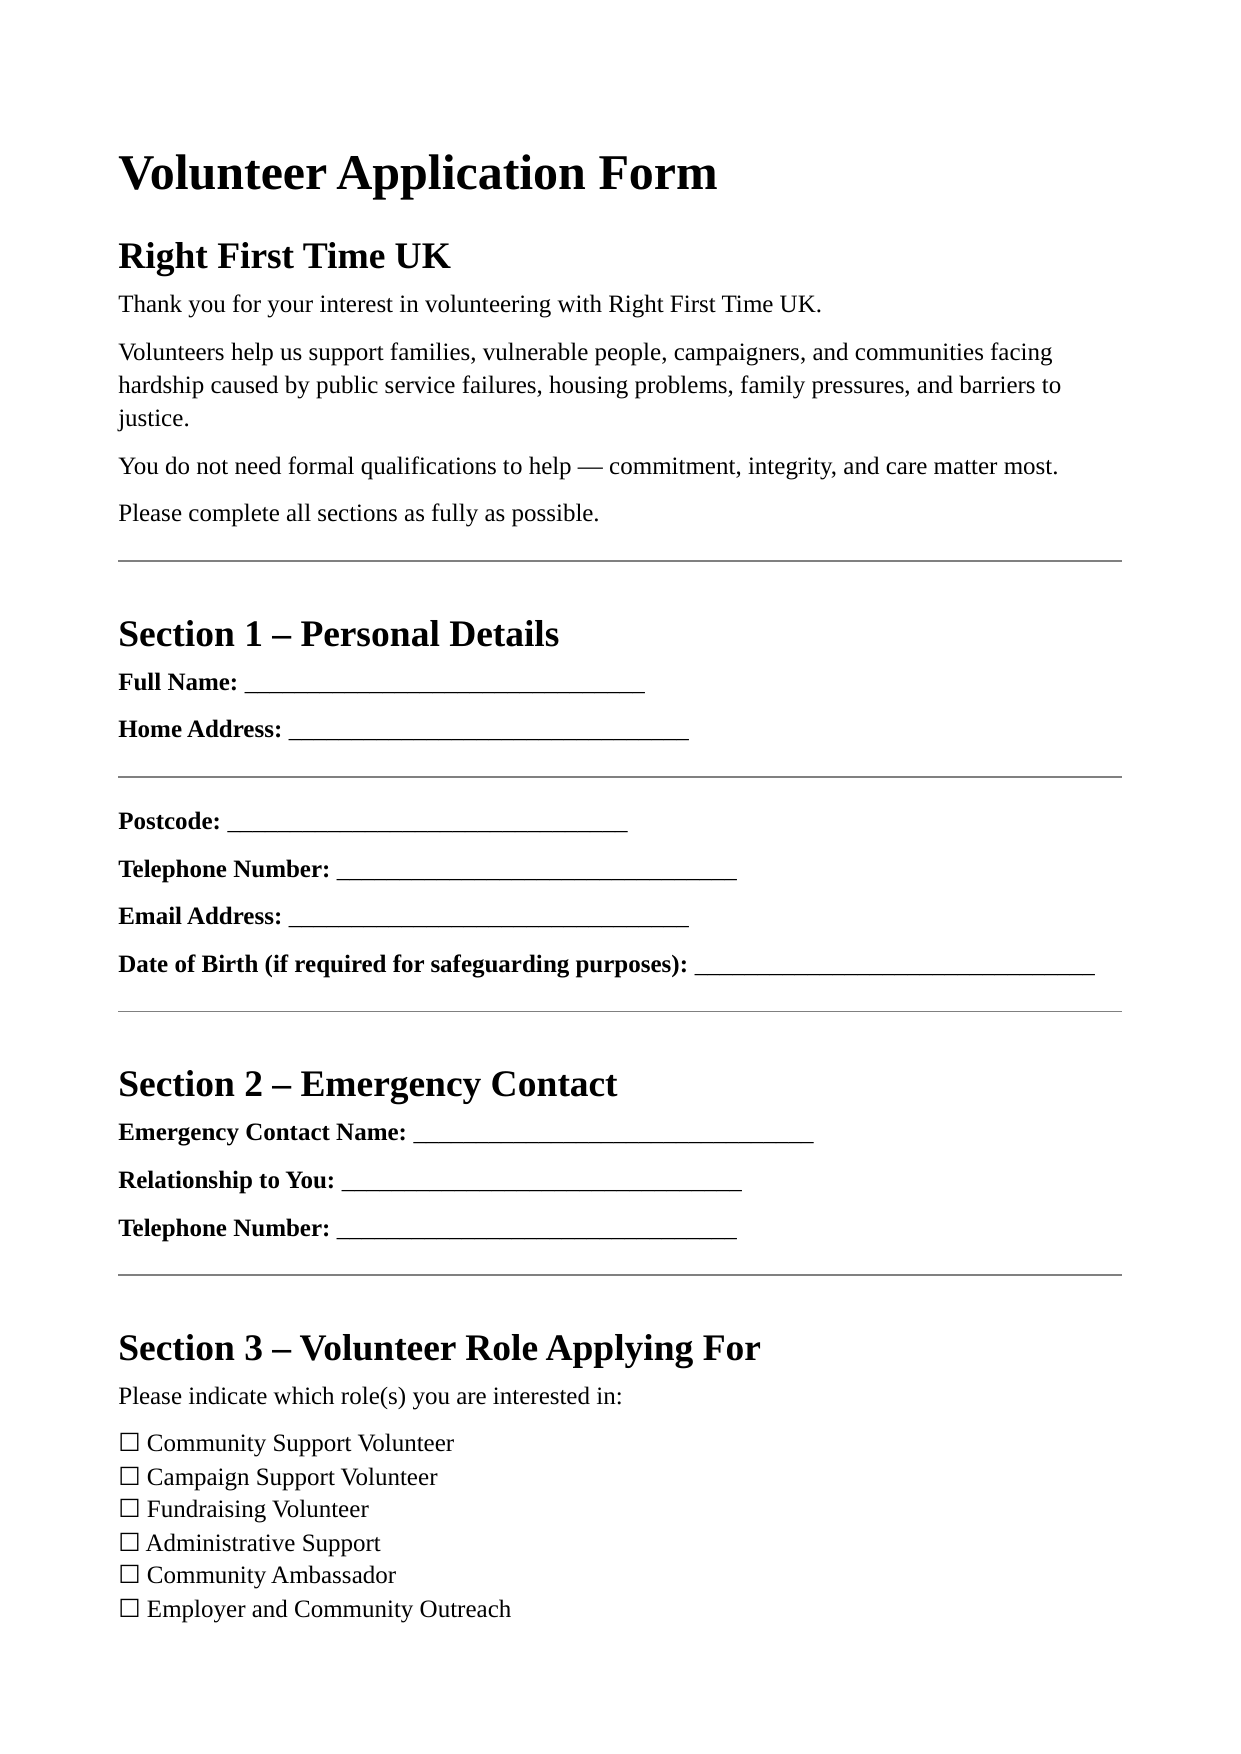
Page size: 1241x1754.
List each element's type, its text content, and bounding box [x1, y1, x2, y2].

text Telephone Number: ________________________________ [118, 1213, 1122, 1241]
subtitle Section 2 – Emergency Contact [118, 1062, 1122, 1105]
subtitle Section 3 – Volunteer Role Applying For [118, 1325, 1122, 1368]
text ☐ Community Support Volunteer ☐ Campaign Support Volunteer ☐ Fundraising Volunteer ☐ Administrative Support ☐ Community Ambassador ☐ Employer and Community Outreach [118, 1428, 1122, 1622]
text Email Address: ________________________________ [118, 901, 1122, 930]
text Home Address: ________________________________ [118, 714, 1122, 743]
text Postcode: ________________________________ [118, 806, 1122, 835]
text Telephone Number: ________________________________ [118, 854, 1122, 883]
text Volunteers help us support families, vulnerable people, campaigners, and communities facing hardship caused by public service failures, housing problems, family pressures, and barriers to justice. [118, 337, 1122, 432]
subtitle Right First Time UK [118, 234, 1122, 277]
text Please complete all sections as fully as possible. [118, 498, 1122, 527]
subtitle Volunteer Application Form [118, 143, 1122, 201]
text You do not need formal qualifications to help — commitment, integrity, and care matter most. [118, 451, 1122, 479]
text Date of Birth (if required for safeguarding purposes): ________________________________ [118, 949, 1122, 978]
text Please indicate which role(s) you are interested in: [118, 1381, 1122, 1410]
text Emergency Contact Name: ________________________________ [118, 1117, 1122, 1146]
text Thank you for your interest in volunteering with Right First Time UK. [118, 289, 1122, 318]
text Full Name: ________________________________ [118, 667, 1122, 696]
text Relationship to You: ________________________________ [118, 1165, 1122, 1194]
subtitle Section 1 – Personal Details [118, 611, 1122, 654]
